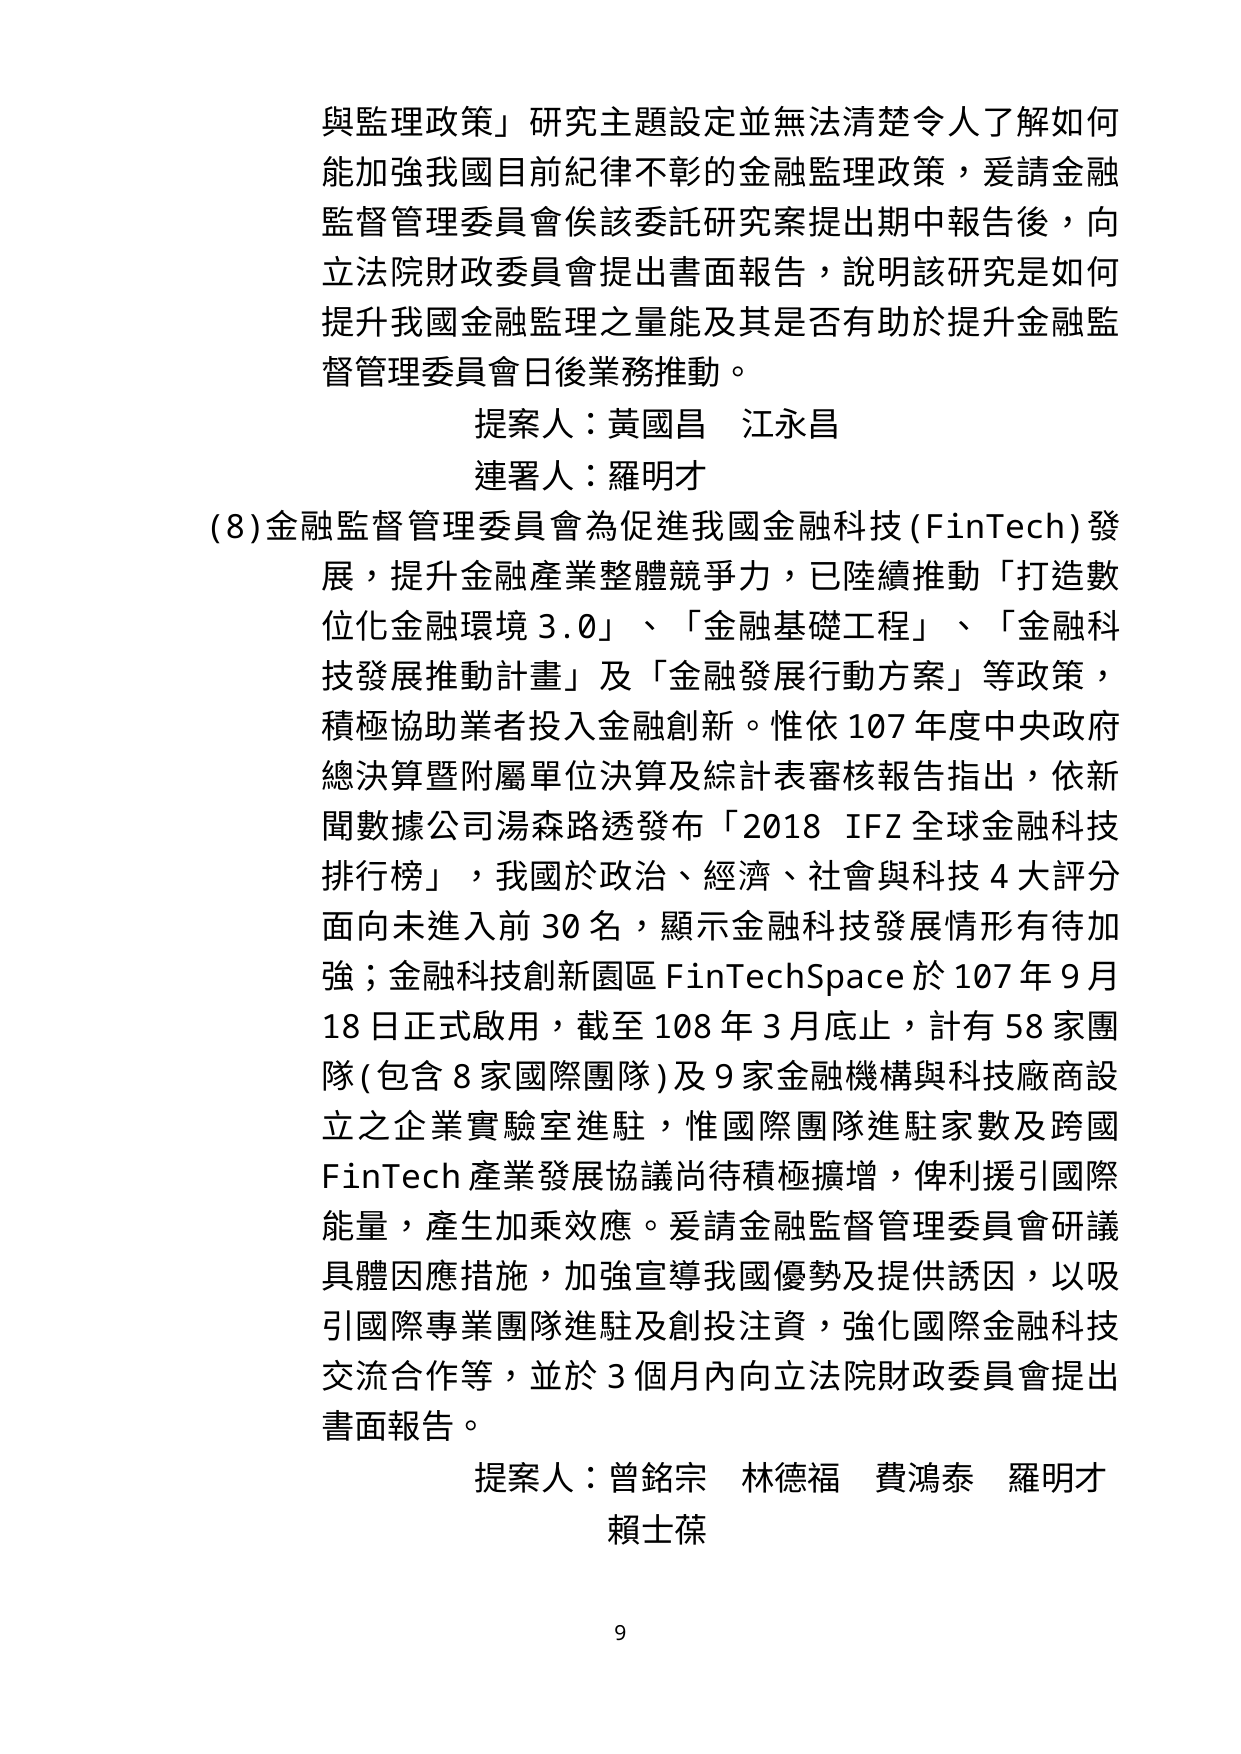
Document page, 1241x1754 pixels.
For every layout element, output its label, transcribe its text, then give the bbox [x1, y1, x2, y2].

text 提案人：曾銘宗 林德福 費鴻泰 羅明才 [474, 1449, 1120, 1501]
text 賴士葆 [474, 1501, 1120, 1553]
text 連署人：羅明才 [474, 447, 1120, 499]
text 提案人：黃國昌 江永昌 [474, 394, 1120, 447]
list 金融監督管理委員會為促進我國金融科技(FinTech)發展，提升金融產業整體競爭力，已陸續推動「打造數位化金融環境3.0」、「金融基礎工程」、「金融科技發展推動計畫」及「金融發展行動方案」等政策，積極協助業者投入金融創新。惟依107年度中央政府總決算暨附屬單位決算及綜計表審核報告指出，依新聞數據公司湯森路透發布「2018 IFZ全球金融科技排行榜」，我國於政治、經濟、社會與科技4大評分面向未進入前30名，顯示金融科技發展情形有待加強；金融科技創新園區FinTechSpace於107年9月18日正式啟用，截至108年3月底止，計有58家團隊(包含8家國際團隊)及9家金融機構與科技廠商設立之企業實驗室進駐，惟國際團隊進駐家數及跨國FinTech產業發展協議尚待積極擴增，俾利援引國際能量，產生加乘效應。爰請金融監督管理委員會研議具體因應措施，加強宣導我國優勢及提供誘因，以吸引國際專業團隊進駐及創投注資，強化國際金融科技交流合作等，並於3個月內向立法院財政委員會提出書面報告。 [225, 499, 1120, 1449]
list 有鑑於國家財政須有效運用，金融監督管理委員會於109年度預算案「金融監理」項下「金融監督管理」編列5,779萬9千元，其中「委辦費」編列95萬4千元，惟其委辦之「從中國平台經濟研析我國金融科技創新與監理政策」研究主題設定並無法清楚令人了解如何能加強我國目前紀律不彰的金融監理政策，爰請金融監督管理委員會俟該委託研究案提出期中報告後，向立法院財政委員會提出書面報告，說明該研究是如何提升我國金融監理之量能及其是否有助於提升金融監督管理委員會日後業務推動。 [225, 94, 1120, 394]
